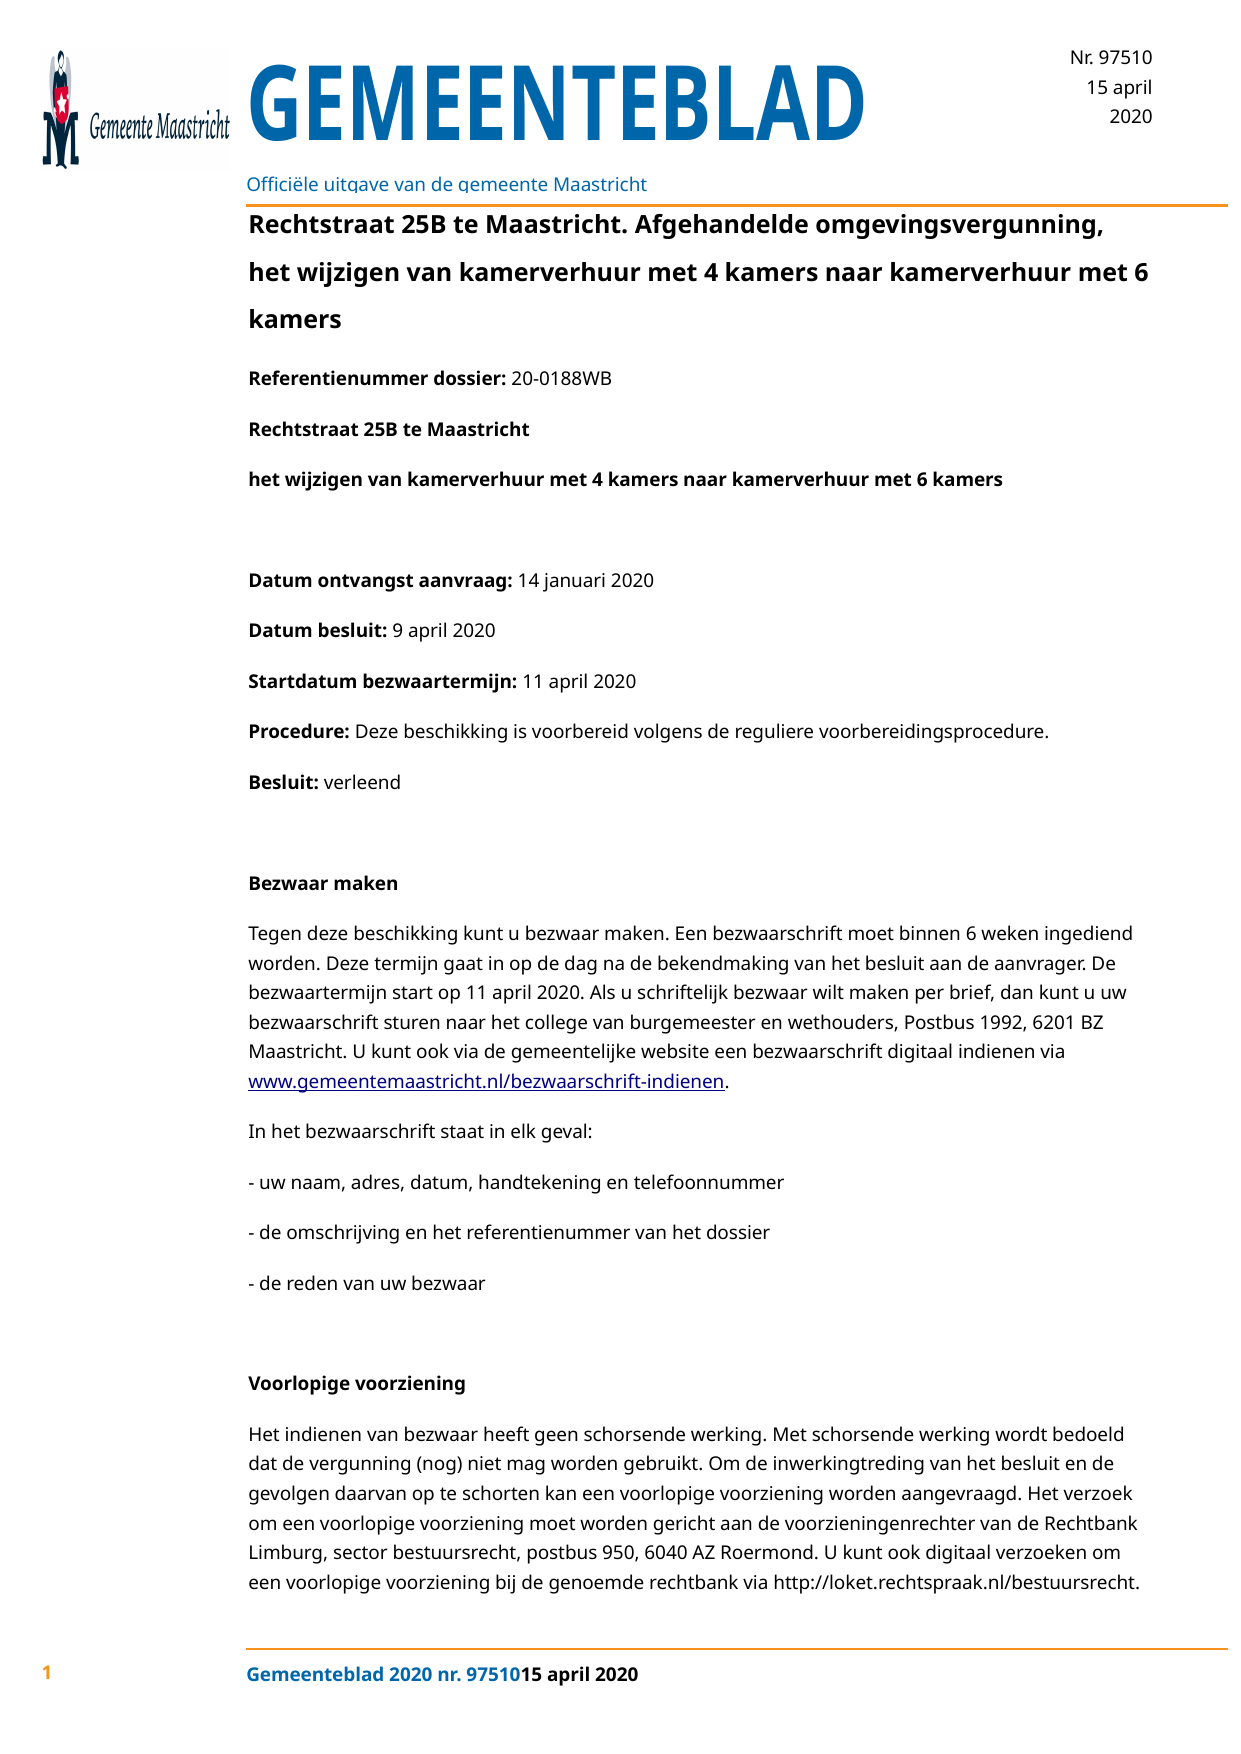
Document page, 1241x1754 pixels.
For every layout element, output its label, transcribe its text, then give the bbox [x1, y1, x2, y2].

text - de reden van uw bezwaar [248, 1270, 1152, 1295]
text Bezwaar maken [248, 870, 1152, 895]
text Datum ontvangst aanvraag: 14 januari 2020 [248, 567, 1152, 593]
text Procedure: Deze beschikking is voorbereid volgens de reguliere voorbereidingsprocedure. [248, 718, 1152, 744]
text Rechtstraat 25B te Maastricht [248, 416, 1152, 442]
text Voorlopige voorziening [248, 1371, 1152, 1396]
text het wijzigen van kamerverhuur met 4 kamers naar kamerverhuur met 6 kamers [248, 466, 1152, 492]
text Rechtstraat 25B te Maastricht. Afgehandelde omgevingsvergunning, het wijzigen van kamerverhuur met 4 kamers naar kamerverhuur met 6 kamers [248, 207, 1152, 336]
text - uw naam, adres, datum, handtekening en telefoonnummer [248, 1169, 1152, 1194]
text Startdatum bezwaartermijn: 11 april 2020 [248, 668, 1152, 694]
text Referentienummer dossier: 20-0188WB [248, 366, 1152, 391]
text Het indienen van bezwaar heeft geen schorsende werking. Met schorsende werking wordt bedoeld dat de vergunning (nog) niet mag worden gebruikt. Om de inwerkingtreding van het besluit en de gevolgen daarvan op te schorten kan een voorlopige voorziening worden aangevraagd. Het verzoek om een voorlopige voorziening moet worden gericht aan de voorzieningenrechter van de Rechtbank Limburg, sector bestuursrecht, postbus 950, 6040 AZ Roermond. U kunt ook digitaal verzoeken om een voorlopige voorziening bij de genoemde rechtbank via http://loket.rechtspraak.nl/bestuursrecht. [248, 1421, 1152, 1594]
text - de omschrijving en het referentienummer van het dossier [248, 1219, 1152, 1245]
text Datum besluit: 9 april 2020 [248, 618, 1152, 643]
text In het bezwaarschrift staat in elk geval: [248, 1118, 1152, 1144]
picture [41, 47, 231, 172]
text Besluit: verleend [248, 769, 1152, 794]
text Tegen deze beschikking kunt u bezwaar maken. Een bezwaarschrift moet binnen 6 weken ingediend worden. Deze termijn gaat in op de dag na de bekendmaking van het besluit aan de aanvrager. De bezwaartermijn start op 11 april 2020. Als u schriftelijk bezwaar wilt maken per brief, dan kunt u uw bezwaarschrift sturen naar het college van burgemeester en wethouders, Postbus 1992, 6201 BZ Maastricht. U kunt ook via de gemeentelijke website een bezwaarschrift digitaal indienen via www.gemeentemaastricht.nl/bezwaarschrift-indienen. [248, 920, 1152, 1094]
